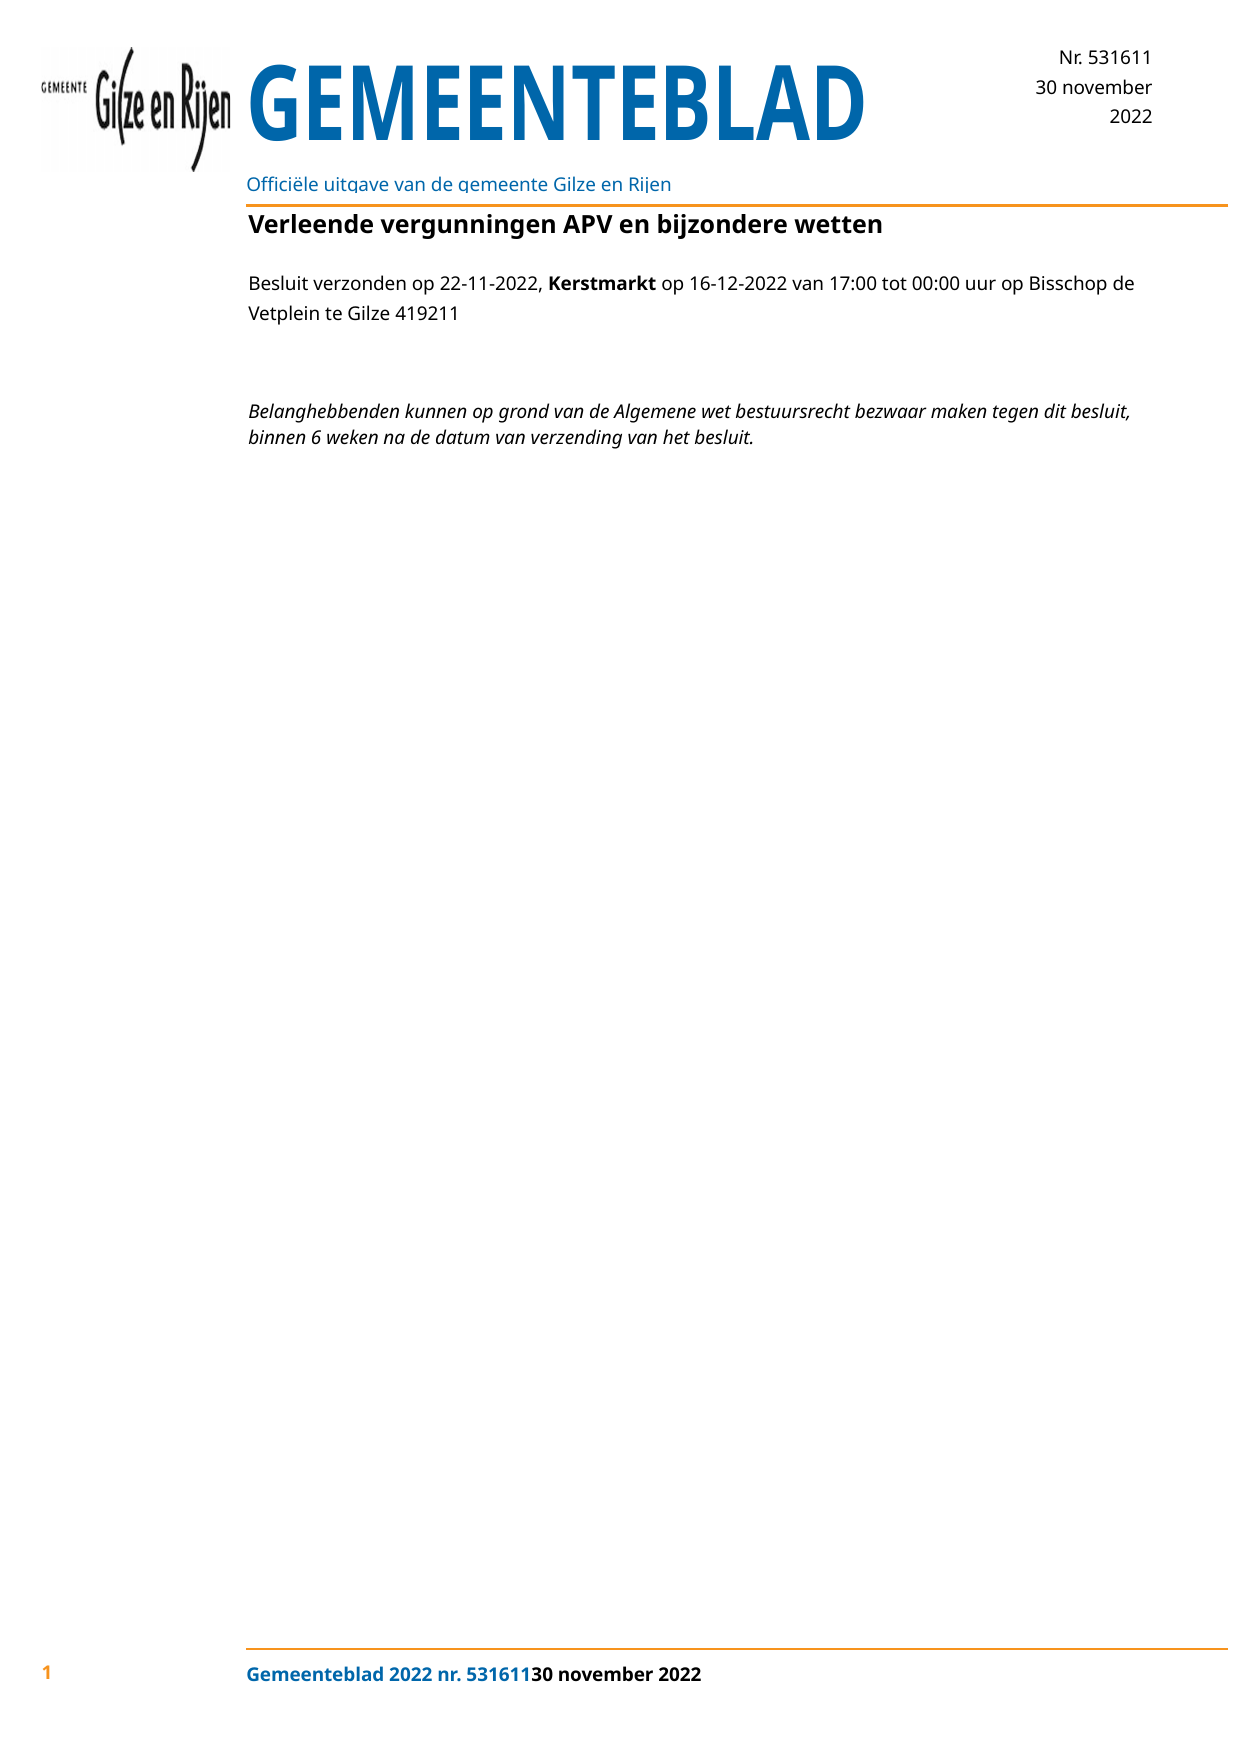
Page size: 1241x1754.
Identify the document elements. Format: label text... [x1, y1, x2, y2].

text Besluit verzonden op 22-11-2022, Kerstmarkt op 16-12-2022 van 17:00 tot 00:00 uur op Bisschop de Vetplein te Gilze 419211 [248, 270, 1152, 326]
text Verleende vergunningen APV en bijzondere wetten [248, 207, 1152, 241]
text Belanghebbenden kunnen op grond van de Algemene wet bestuursrecht bezwaar maken tegen dit besluit, binnen 6 weken na de datum van verzending van het besluit. [248, 398, 1152, 449]
picture [41, 47, 231, 172]
